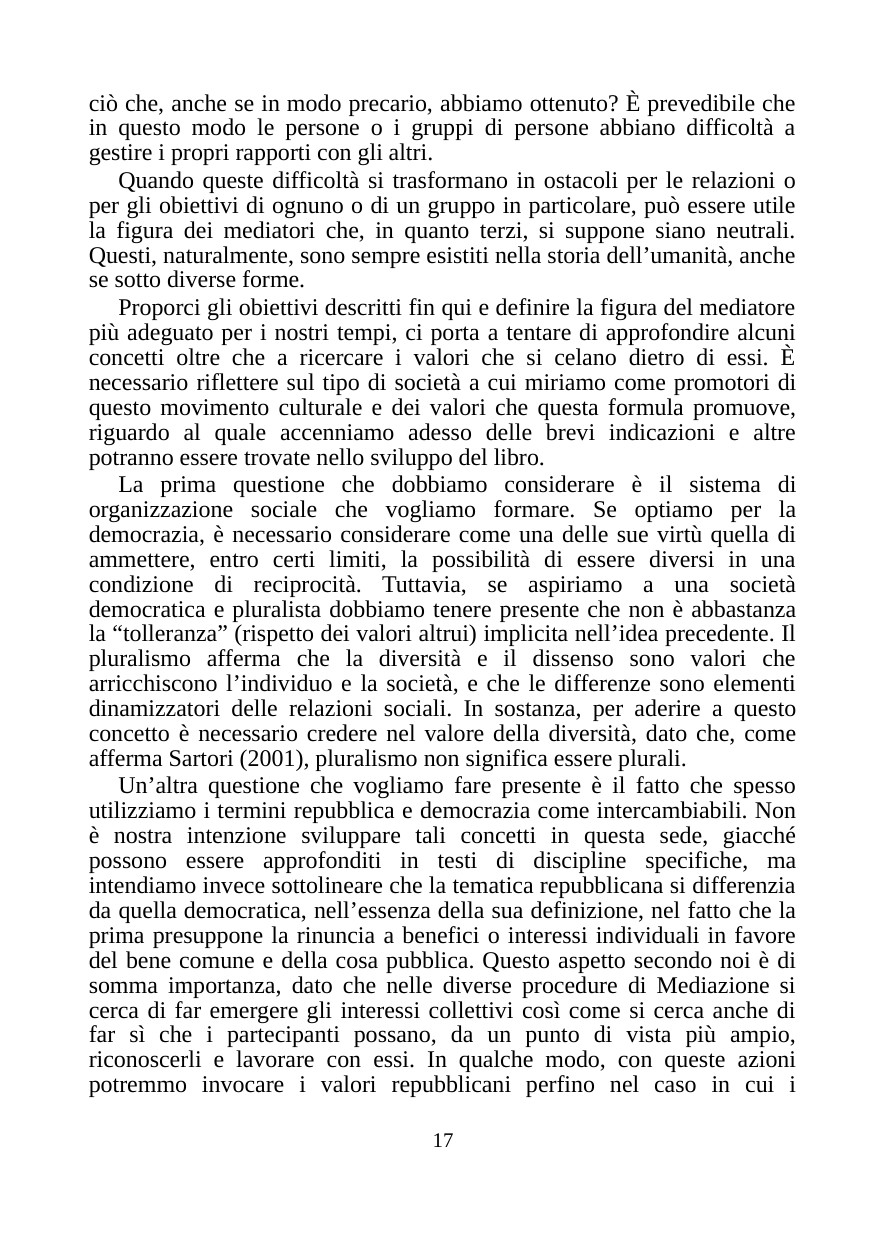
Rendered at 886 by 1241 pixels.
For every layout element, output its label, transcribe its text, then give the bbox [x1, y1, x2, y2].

text ciò che, anche se in modo precario, abbiamo ottenuto? È prevedibile che in questo modo le persone o i gruppi di persone abbiano difficoltà a gestire i propri rapporti con gli altri. [88, 88, 797, 166]
text La prima questione che dobbiamo considerare è il sistema di organizzazione sociale che vogliamo formare. Se optiamo per la democrazia, è necessario considerare come una delle sue virtù quella di ammettere, entro certi limiti, la possibilità di essere diversi in una condizione di reciprocità. Tuttavia, se aspiriamo a una società democratica e pluralista dobbiamo tenere presente che non è abbastanza la “tolleranza” (rispetto dei valori altrui) implicita nell’idea precedente. Il pluralismo afferma che la diversità e il dissenso sono valori che arricchiscono l’individuo e la società, e che le differenze sono elementi dinamizzatori delle relazioni sociali. In sostanza, per aderire a questo concetto è necessario credere nel valore della diversità, dato che, come afferma Sartori (2001), pluralismo non significa essere plurali. [88, 470, 797, 772]
text Quando queste difficoltà si trasformano in ostacoli per le relazioni o per gli obiettivi di ognuno o di un gruppo in particolare, può essere utile la figura dei mediatori che, in quanto terzi, si suppone siano neutrali. Questi, naturalmente, sono sempre esistiti nella storia dell’umanità, anche se sotto diverse forme. [88, 166, 797, 293]
text Un’altra questione che vogliamo fare presente è il fatto che spesso utilizziamo i termini repubblica e democrazia come intercambiabili. Non è nostra intenzione sviluppare tali concetti in questa sede, giacché possono essere approfonditi in testi di discipline specifiche, ma intendiamo invece sottolineare che la tematica repubblicana si differenzia da quella democratica, nell’essenza della sua definizione, nel fatto che la prima presuppone la rinuncia a benefici o interessi individuali in favore del bene comune e della cosa pubblica. Questo aspetto secondo noi è di somma importanza, dato che nelle diverse procedure di Mediazione si cerca di far emergere gli interessi collettivi così come si cerca anche di far sì che i partecipanti possano, da un punto di vista più ampio, riconoscerli e lavorare con essi. In qualche modo, con queste azioni potremmo invocare i valori repubblicani perfino nel caso in cui i [88, 772, 797, 1098]
text Proporci gli obiettivi descritti fin qui e definire la figura del mediatore più adeguato per i nostri tempi, ci porta a tentare di approfondire alcuni concetti oltre che a ricercare i valori che si celano dietro di essi. È necessario riflettere sul tipo di società a cui miriamo come promotori di questo movimento culturale e dei valori che questa formula promuove, riguardo al quale accenniamo adesso delle brevi indicazioni e altre potranno essere trovate nello sviluppo del libro. [88, 293, 797, 470]
